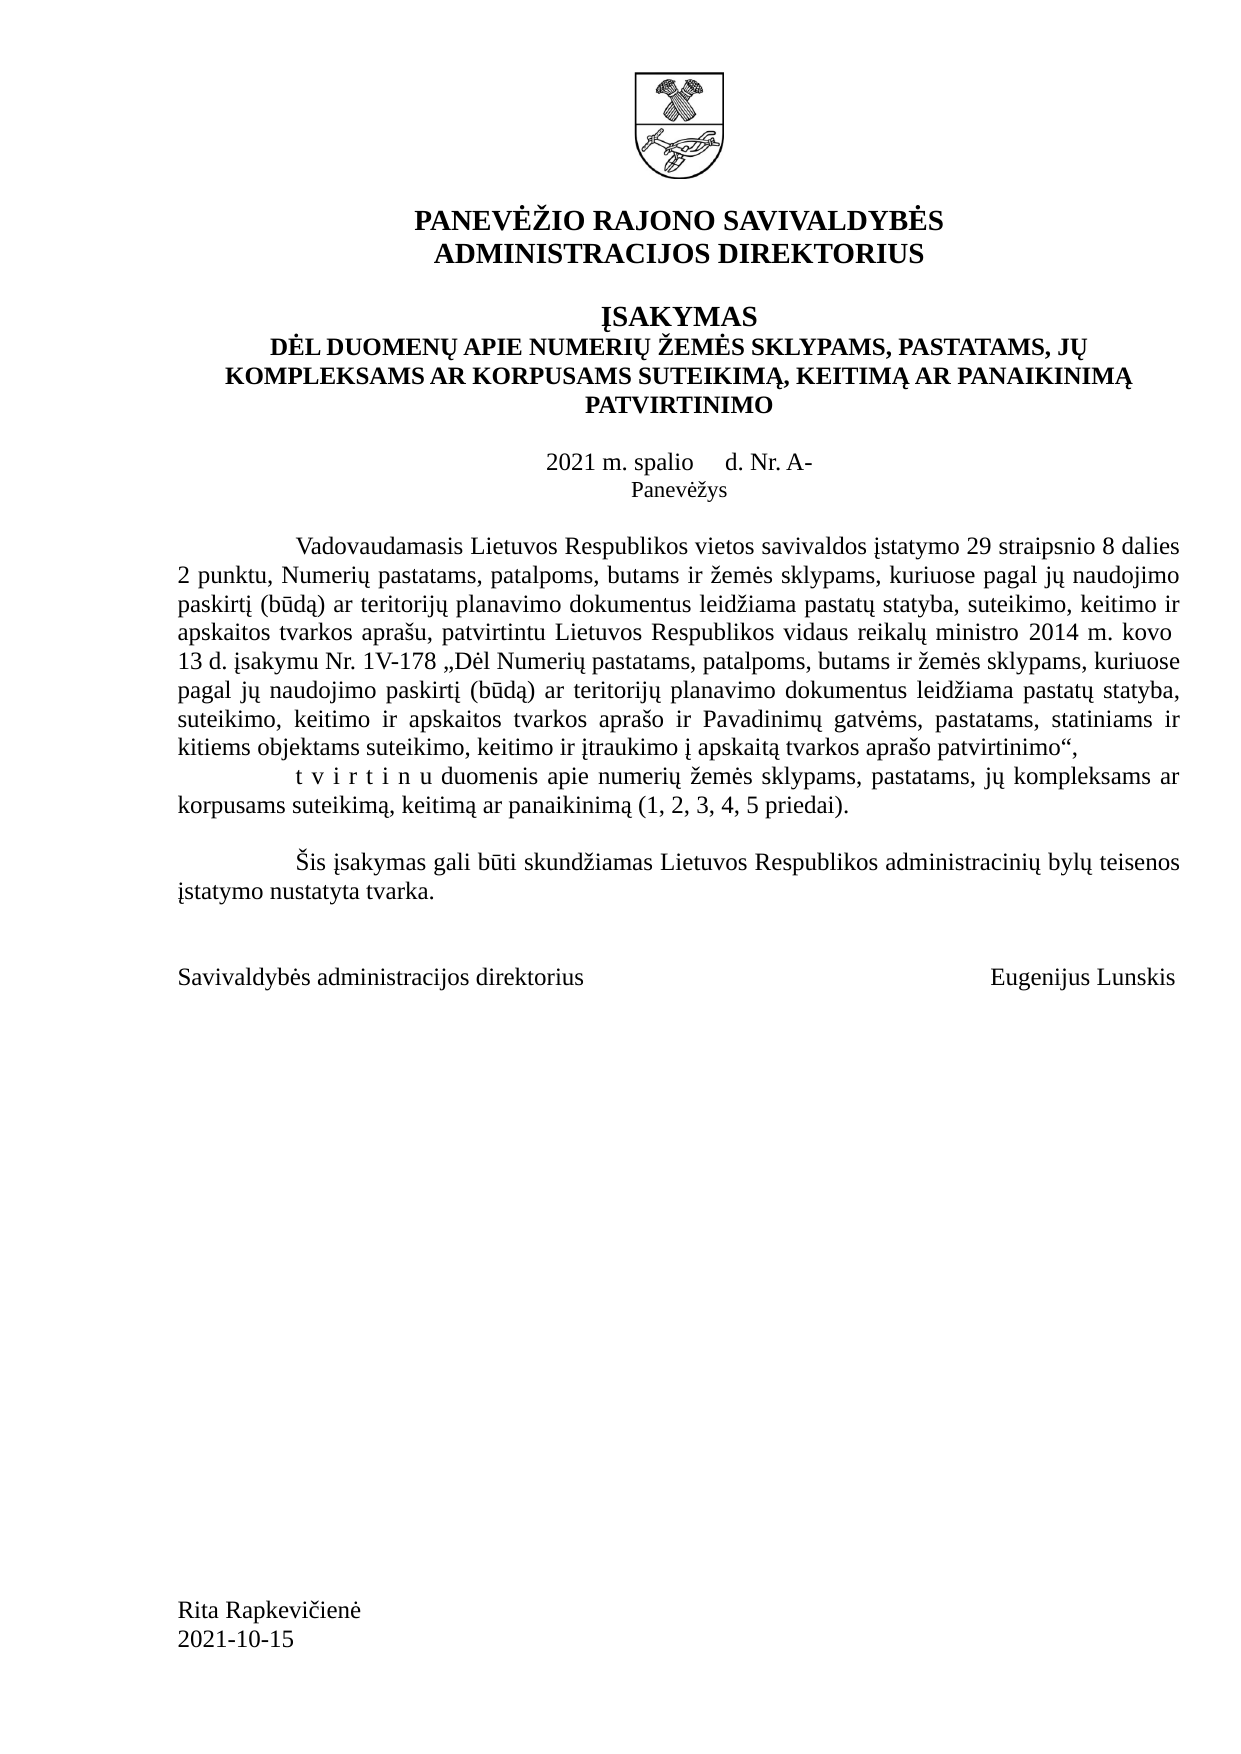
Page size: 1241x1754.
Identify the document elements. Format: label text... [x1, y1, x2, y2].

text DĖL DUOMENŲ APIE NUMERIŲ ŽEMĖS SKLYPAMS, PASTATAMS, JŲ KOMPLEKSAMS AR KORPUSAMS SUTEIKIMĄ, KEITIMĄ AR PANAIKINIMĄ PATVIRTINIMO [177, 332, 1181, 418]
text 2021 m. spalio d. Nr. A- [177, 447, 1181, 476]
text Vadovaudamasis Lietuvos Respublikos vietos savivaldos įstatymo 29 straipsnio 8 dalies 2 punktu, Numerių pastatams, patalpoms, butams ir žemės sklypams, kuriuose pagal jų naudojimo paskirtį (būdą) ar teritorijų planavimo dokumentus leidžiama pastatų statyba, suteikimo, keitimo ir apskaitos tvarkos aprašu, patvirtintu Lietuvos Respublikos vidaus reikalų ministro 2014 m. kovo 13 d. įsakymu Nr. 1V-178 „Dėl Numerių pastatams, patalpoms, butams ir žemės sklypams, kuriuose pagal jų naudojimo paskirtį (būdą) ar teritorijų planavimo dokumentus leidžiama pastatų statyba, suteikimo, keitimo ir apskaitos tvarkos aprašo ir Pavadinimų gatvėms, pastatams, statiniams ir kitiems objektams suteikimo, keitimo ir įtraukimo į apskaitą tvarkos aprašo patvirtinimo“, [177, 531, 1181, 761]
text Panevėžys [177, 476, 1181, 502]
text t v i r t i n u duomenis apie numerių žemės sklypams, pastatams, jų kompleksams ar korpusams suteikimą, keitimą ar panaikinimą (1, 2, 3, 4, 5 priedai). [177, 761, 1181, 819]
text Savivaldybės administracijos direktorius Eugenijus Lunskis [177, 962, 1181, 991]
text 2021-10-15 [177, 1624, 1181, 1652]
text Rita Rapkevičienė [177, 1595, 1181, 1624]
text Šis įsakymas gali būti skundžiamas Lietuvos Respublikos administracinių bylų teisenos įstatymo nustatyta tvarka. [177, 847, 1181, 905]
